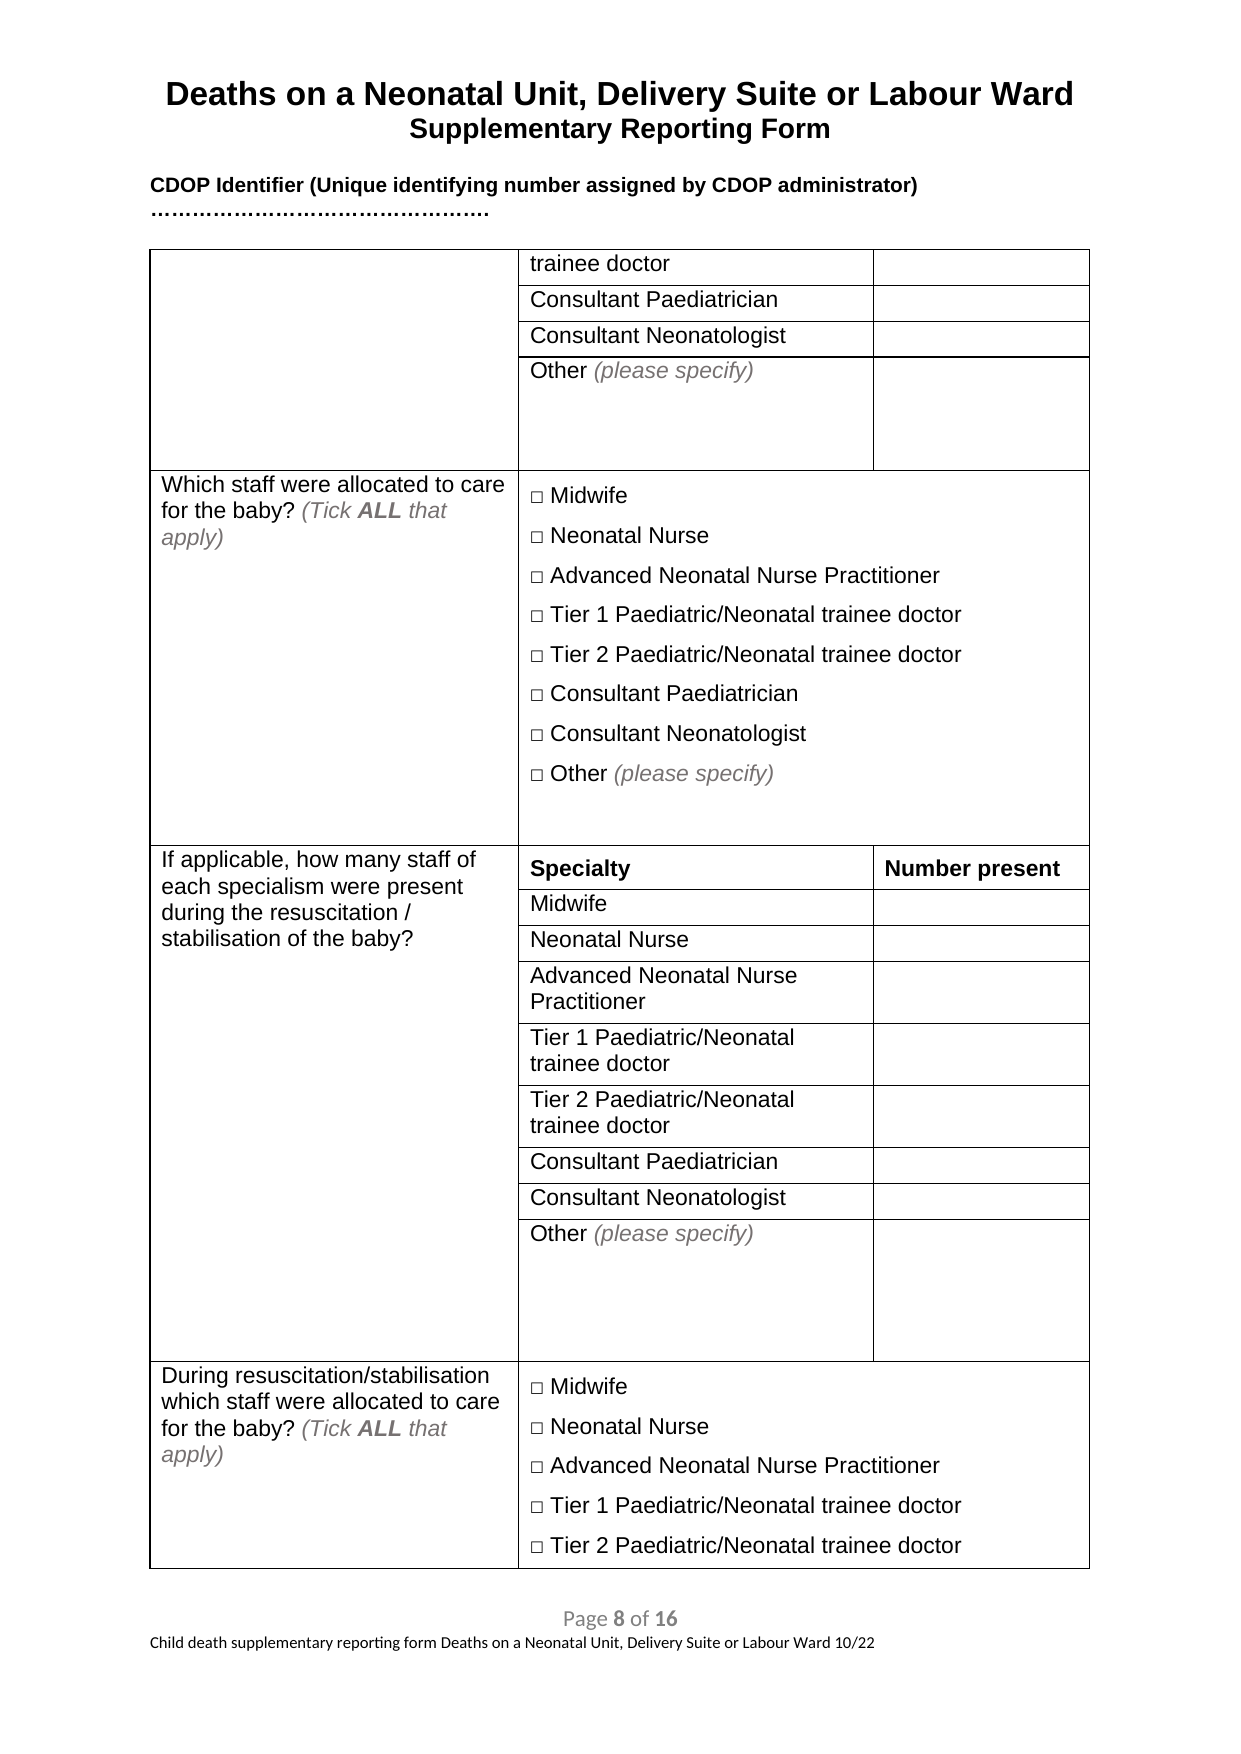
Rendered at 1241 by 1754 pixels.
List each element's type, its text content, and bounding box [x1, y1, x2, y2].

table_cell [874, 1220, 1089, 1361]
table_cell Neonatal Nurse [519, 926, 873, 961]
table_cell Consultant Neonatologist [519, 1184, 873, 1218]
table_cell [874, 1148, 1089, 1183]
table_cell [874, 1024, 1089, 1085]
table_cell [874, 322, 1089, 356]
table_cell [151, 250, 518, 470]
table_cell Which staff were allocated to care for the baby? (Tick ALL that apply) [151, 471, 518, 845]
table_cell Specialty [519, 846, 873, 889]
table_cell [874, 1184, 1089, 1218]
table_cell trainee doctor [519, 250, 873, 285]
table_cell Other (please specify) [519, 358, 873, 470]
table_cell [874, 286, 1089, 321]
table_cell Consultant Neonatologist [519, 322, 873, 356]
table_cell During resuscitation/stabilisation which staff were allocated to care for the baby? (Tick ALL that apply) [151, 1362, 518, 1568]
table_cell Consultant Paediatrician [519, 286, 873, 321]
table_cell ☐ Midwife ☐ Neonatal Nurse ☐ Advanced Neonatal Nurse Practitioner ☐ Tier 1 Paediatric/Neonatal trainee doctor ☐ Tier 2 Paediatric/Neonatal trainee doctor [519, 1362, 1089, 1568]
table_cell Midwife [519, 890, 873, 925]
table_cell [874, 926, 1089, 961]
table_cell [874, 1086, 1089, 1147]
table_cell ☐ Midwife ☐ Neonatal Nurse ☐ Advanced Neonatal Nurse Practitioner ☐ Tier 1 Paediatric/Neonatal trainee doctor ☐ Tier 2 Paediatric/Neonatal trainee doctor ☐ Consultant Paediatrician ☐ Consultant Neonatologist ☐ Other (please specify) [519, 471, 1089, 845]
table_cell [874, 250, 1089, 285]
table_cell If applicable, how many staff of each specialism were present during the resuscitation / stabilisation of the baby? [151, 846, 518, 1361]
table_cell Tier 2 Paediatric/Neonatal trainee doctor [519, 1086, 873, 1147]
table_cell Consultant Paediatrician [519, 1148, 873, 1183]
table_cell [874, 358, 1089, 470]
table_cell Advanced Neonatal Nurse Practitioner [519, 962, 873, 1023]
table_cell Number present [874, 846, 1089, 889]
table_cell Tier 1 Paediatric/Neonatal trainee doctor [519, 1024, 873, 1085]
table_cell [874, 890, 1089, 925]
table_cell [874, 962, 1089, 1023]
table_cell Other (please specify) [519, 1220, 873, 1361]
